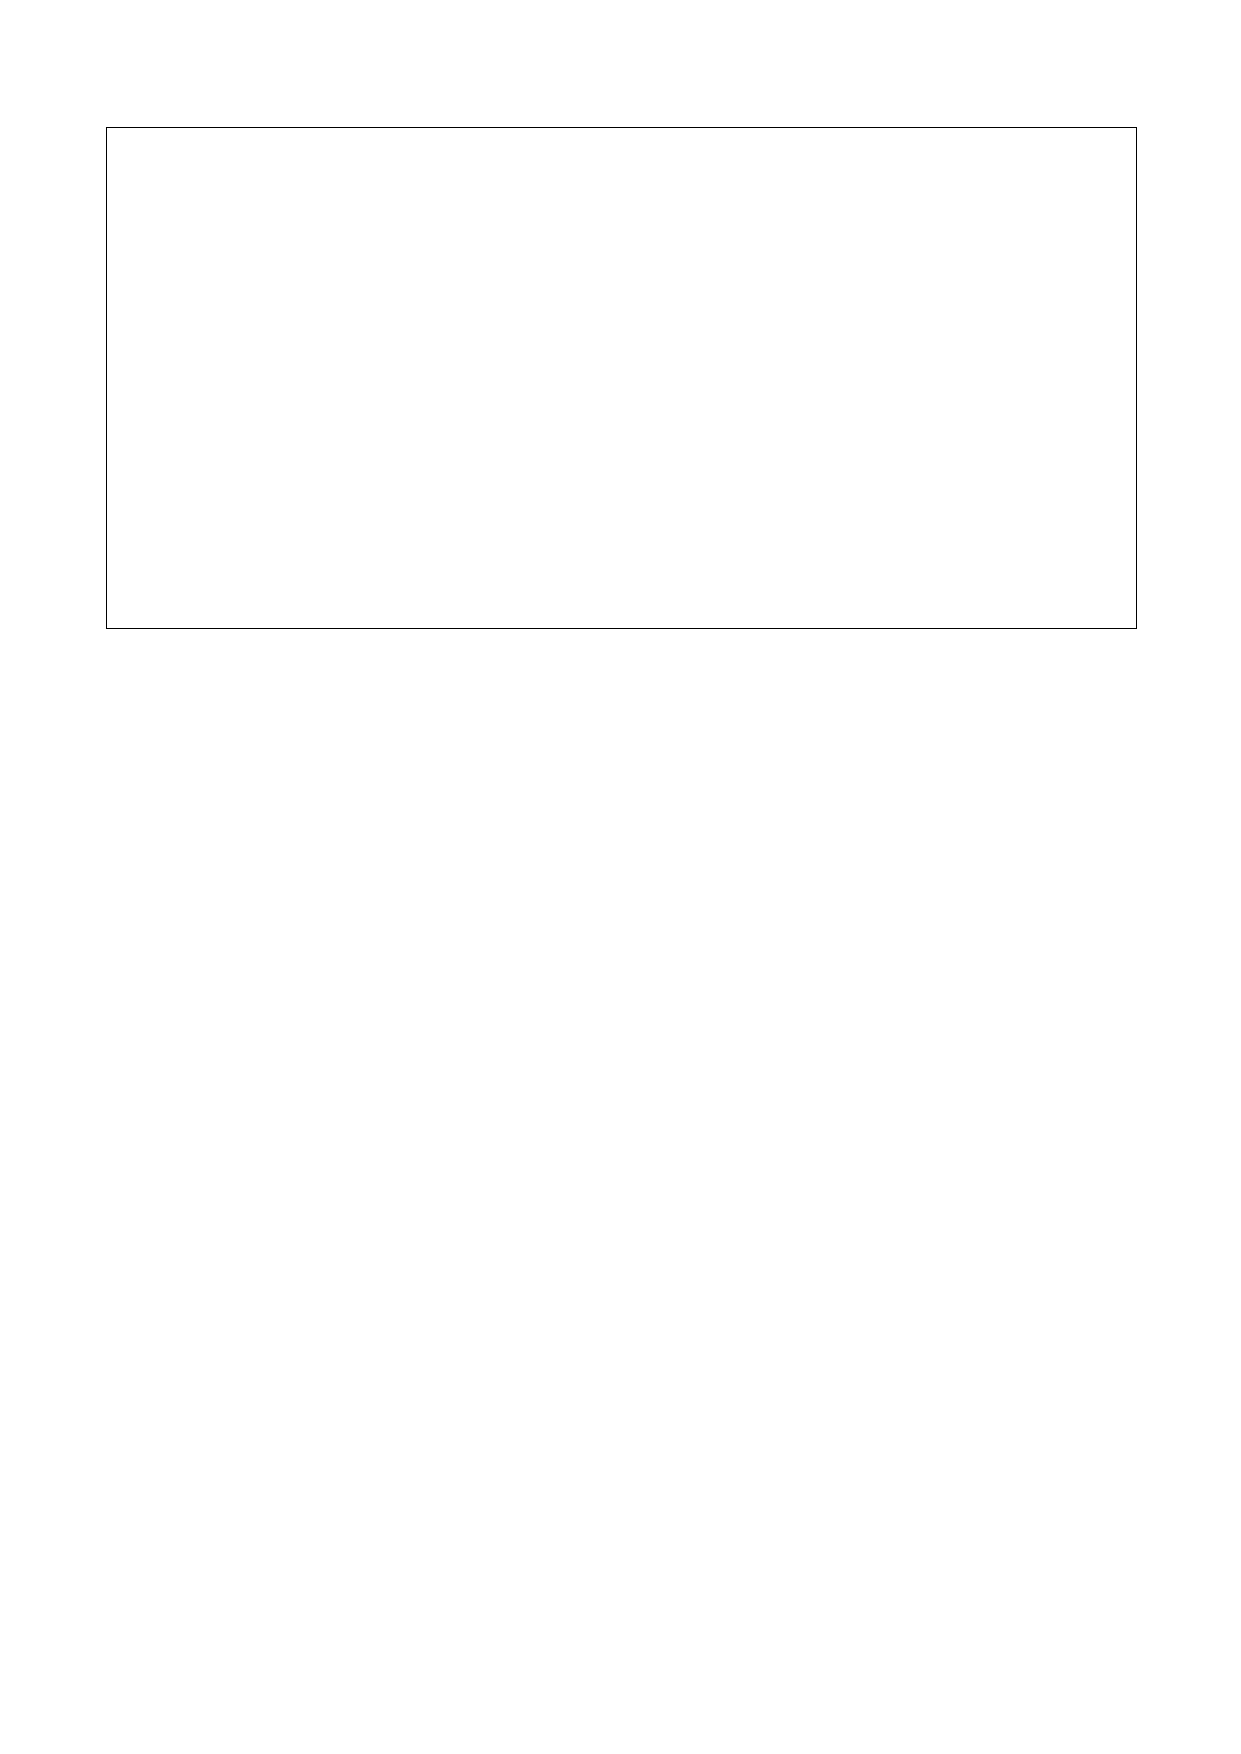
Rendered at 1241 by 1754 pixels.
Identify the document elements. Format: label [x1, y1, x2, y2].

table_cell [107, 128, 1136, 628]
